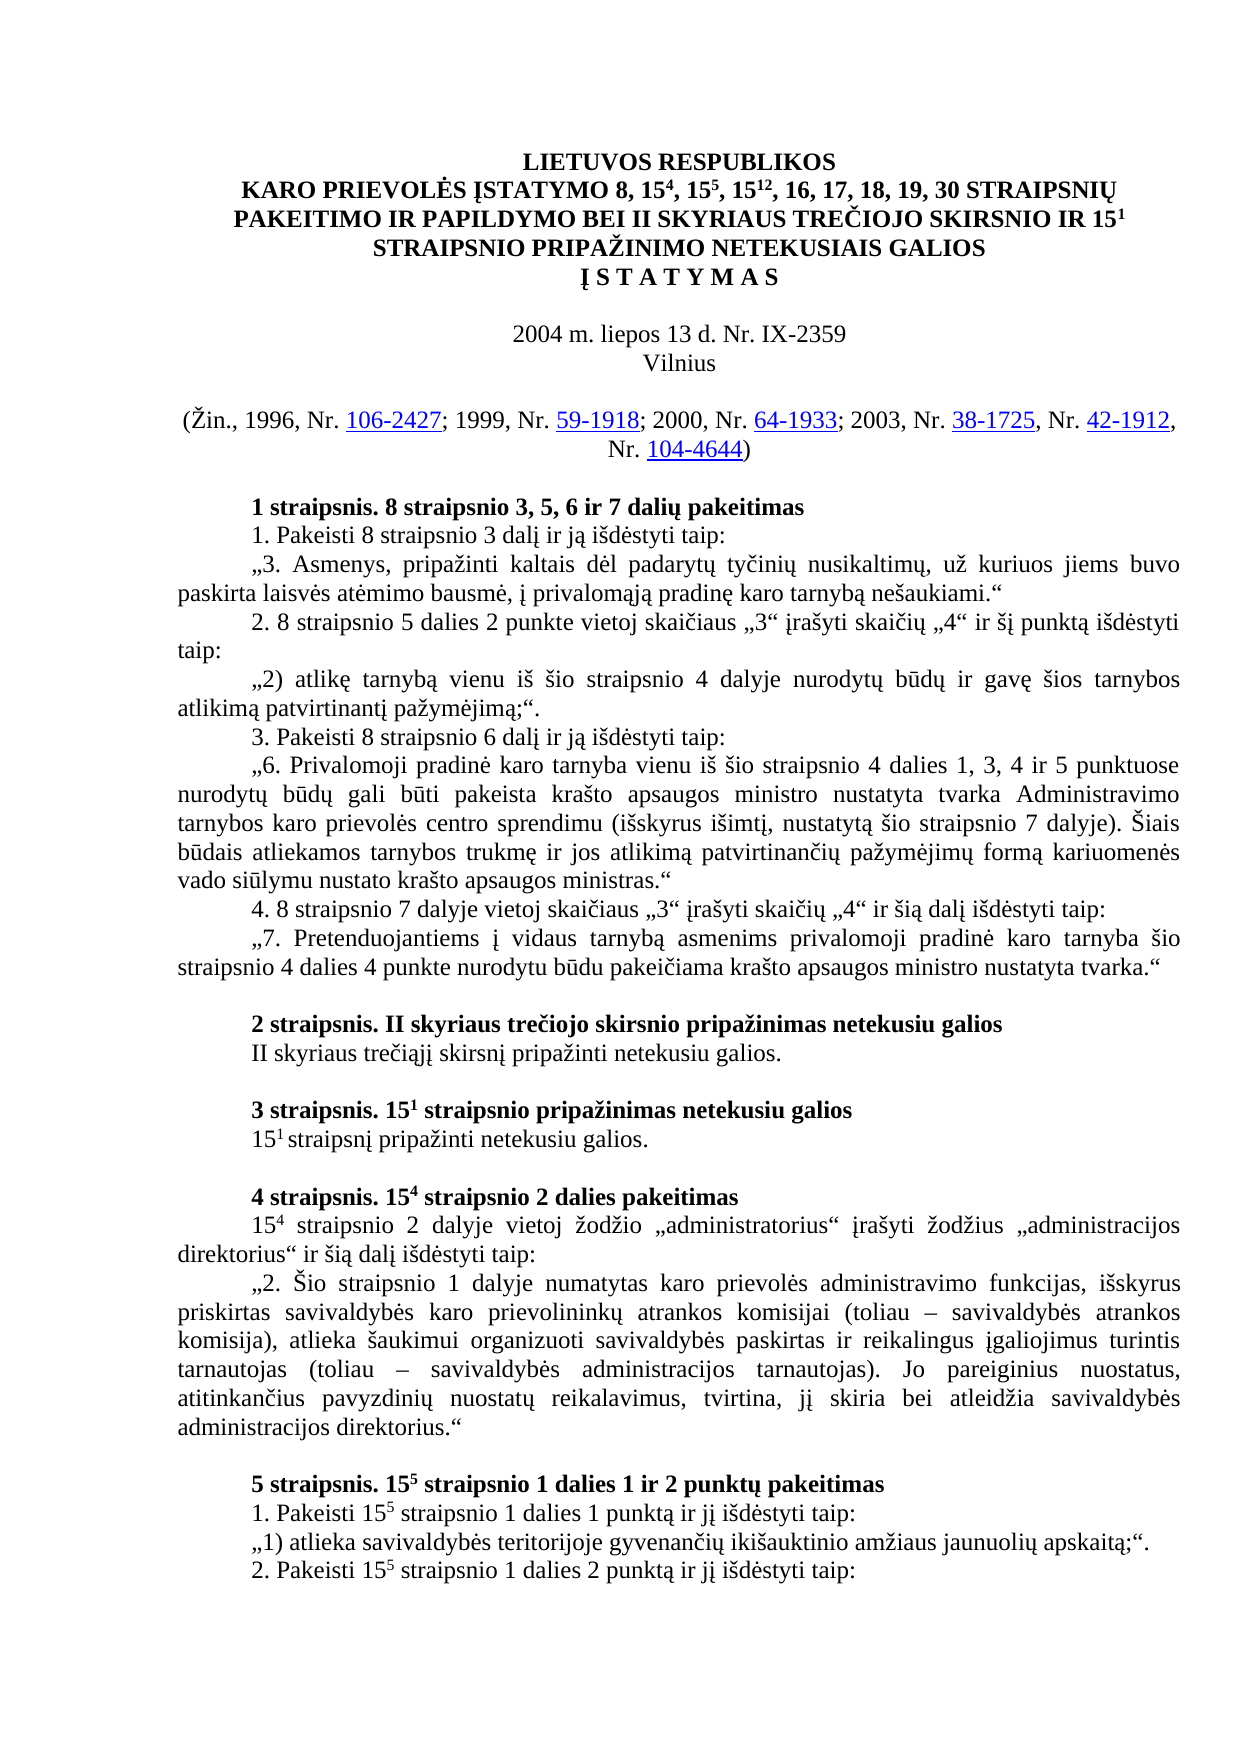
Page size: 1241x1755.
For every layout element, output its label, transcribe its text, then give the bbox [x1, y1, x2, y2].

text 4. 8 straipsnio 7 dalyje vietoj skaičiaus „3“ įrašyti skaičių „4“ ir šią dalį išdėstyti taip: [177, 894, 1181, 923]
text 151 straipsnį pripažinti netekusiu galios. [177, 1124, 1181, 1153]
text „2. Šio straipsnio 1 dalyje numatytas karo prievolės administravimo funkcijas, išskyrus priskirtas savivaldybės karo prievolininkų atrankos komisijai (toliau – savivaldybės atrankos komisija), atlieka šaukimui organizuoti savivaldybės paskirtas ir reikalingus įgaliojimus turintis tarnautojas (toliau – savivaldybės administracijos tarnautojas). Jo pareiginius nuostatus, atitinkančius pavyzdinių nuostatų reikalavimus, tvirtina, jį skiria bei atleidžia savivaldybės administracijos direktorius.“ [177, 1268, 1181, 1441]
text (Žin., 1996, Nr. 106-2427; 1999, Nr. 59-1918; 2000, Nr. 64-1933; 2003, Nr. 38-1725, Nr. 42-1912, Nr. 104-4644) [177, 406, 1181, 463]
text „1) atlieka savivaldybės teritorijoje gyvenančių ikišauktinio amžiaus jaunuolių apskaitą;“. [177, 1527, 1181, 1556]
text 2. Pakeisti 155 straipsnio 1 dalies 2 punktą ir jį išdėstyti taip: [177, 1556, 1181, 1584]
text 2. 8 straipsnio 5 dalies 2 punkte vietoj skaičiaus „3“ įrašyti skaičių „4“ ir šį punktą išdėstyti taip: [177, 607, 1181, 664]
text 4 straipsnis. 154 straipsnio 2 dalies pakeitimas [177, 1182, 1181, 1211]
text 2 straipsnis. II skyriaus trečiojo skirsnio pripažinimas netekusiu galios [177, 1009, 1181, 1038]
text Į S T A T Y M A S [177, 262, 1181, 291]
text KARO PRIEVOLĖS ĮSTATYMO 8, 154, 155, 1512, 16, 17, 18, 19, 30 STRAIPSNIŲ PAKEITIMO IR PAPILDYMO BEI II SKYRIAUS TREČIOJO SKIRSNIO IR 151 STRAIPSNIO PRIPAŽINIMO NETEKUSIAIS GALIOS [177, 176, 1181, 262]
text 1 straipsnis. 8 straipsnio 3, 5, 6 ir 7 dalių pakeitimas [177, 492, 1181, 521]
text 154 straipsnio 2 dalyje vietoj žodžio „administratorius“ įrašyti žodžius „administracijos direktorius“ ir šią dalį išdėstyti taip: [177, 1211, 1181, 1268]
text Vilnius [177, 348, 1181, 377]
text „3. Asmenys, pripažinti kaltais dėl padarytų tyčinių nusikaltimų, už kuriuos jiems buvo paskirta laisvės atėmimo bausmė, į privalomąją pradinę karo tarnybą nešaukiami.“ [177, 549, 1181, 607]
text 5 straipsnis. 155 straipsnio 1 dalies 1 ir 2 punktų pakeitimas [177, 1469, 1181, 1498]
text 1. Pakeisti 8 straipsnio 3 dalį ir ją išdėstyti taip: [177, 521, 1181, 549]
text 3 straipsnis. 151 straipsnio pripažinimas netekusiu galios [177, 1096, 1181, 1124]
text 1. Pakeisti 155 straipsnio 1 dalies 1 punktą ir jį išdėstyti taip: [177, 1498, 1181, 1527]
text „2) atlikę tarnybą vienu iš šio straipsnio 4 dalyje nurodytų būdų ir gavę šios tarnybos atlikimą patvirtinantį pažymėjimą;“. [177, 664, 1181, 722]
text „7. Pretenduojantiems į vidaus tarnybą asmenims privalomoji pradinė karo tarnyba šio straipsnio 4 dalies 4 punkte nurodytu būdu pakeičiama krašto apsaugos ministro nustatyta tvarka.“ [177, 923, 1181, 981]
text II skyriaus trečiąjį skirsnį pripažinti netekusiu galios. [177, 1038, 1181, 1067]
text „6. Privalomoji pradinė karo tarnyba vienu iš šio straipsnio 4 dalies 1, 3, 4 ir 5 punktuose nurodytų būdų gali būti pakeista krašto apsaugos ministro nustatyta tvarka Administravimo tarnybos karo prievolės centro sprendimu (išskyrus išimtį, nustatytą šio straipsnio 7 dalyje). Šiais būdais atliekamos tarnybos trukmę ir jos atlikimą patvirtinančių pažymėjimų formą kariuomenės vado siūlymu nustato krašto apsaugos ministras.“ [177, 751, 1181, 894]
text 2004 m. liepos 13 d. Nr. IX-2359 [177, 319, 1181, 348]
text LIETUVOS RESPUBLIKOS [177, 147, 1181, 176]
text 3. Pakeisti 8 straipsnio 6 dalį ir ją išdėstyti taip: [177, 722, 1181, 751]
